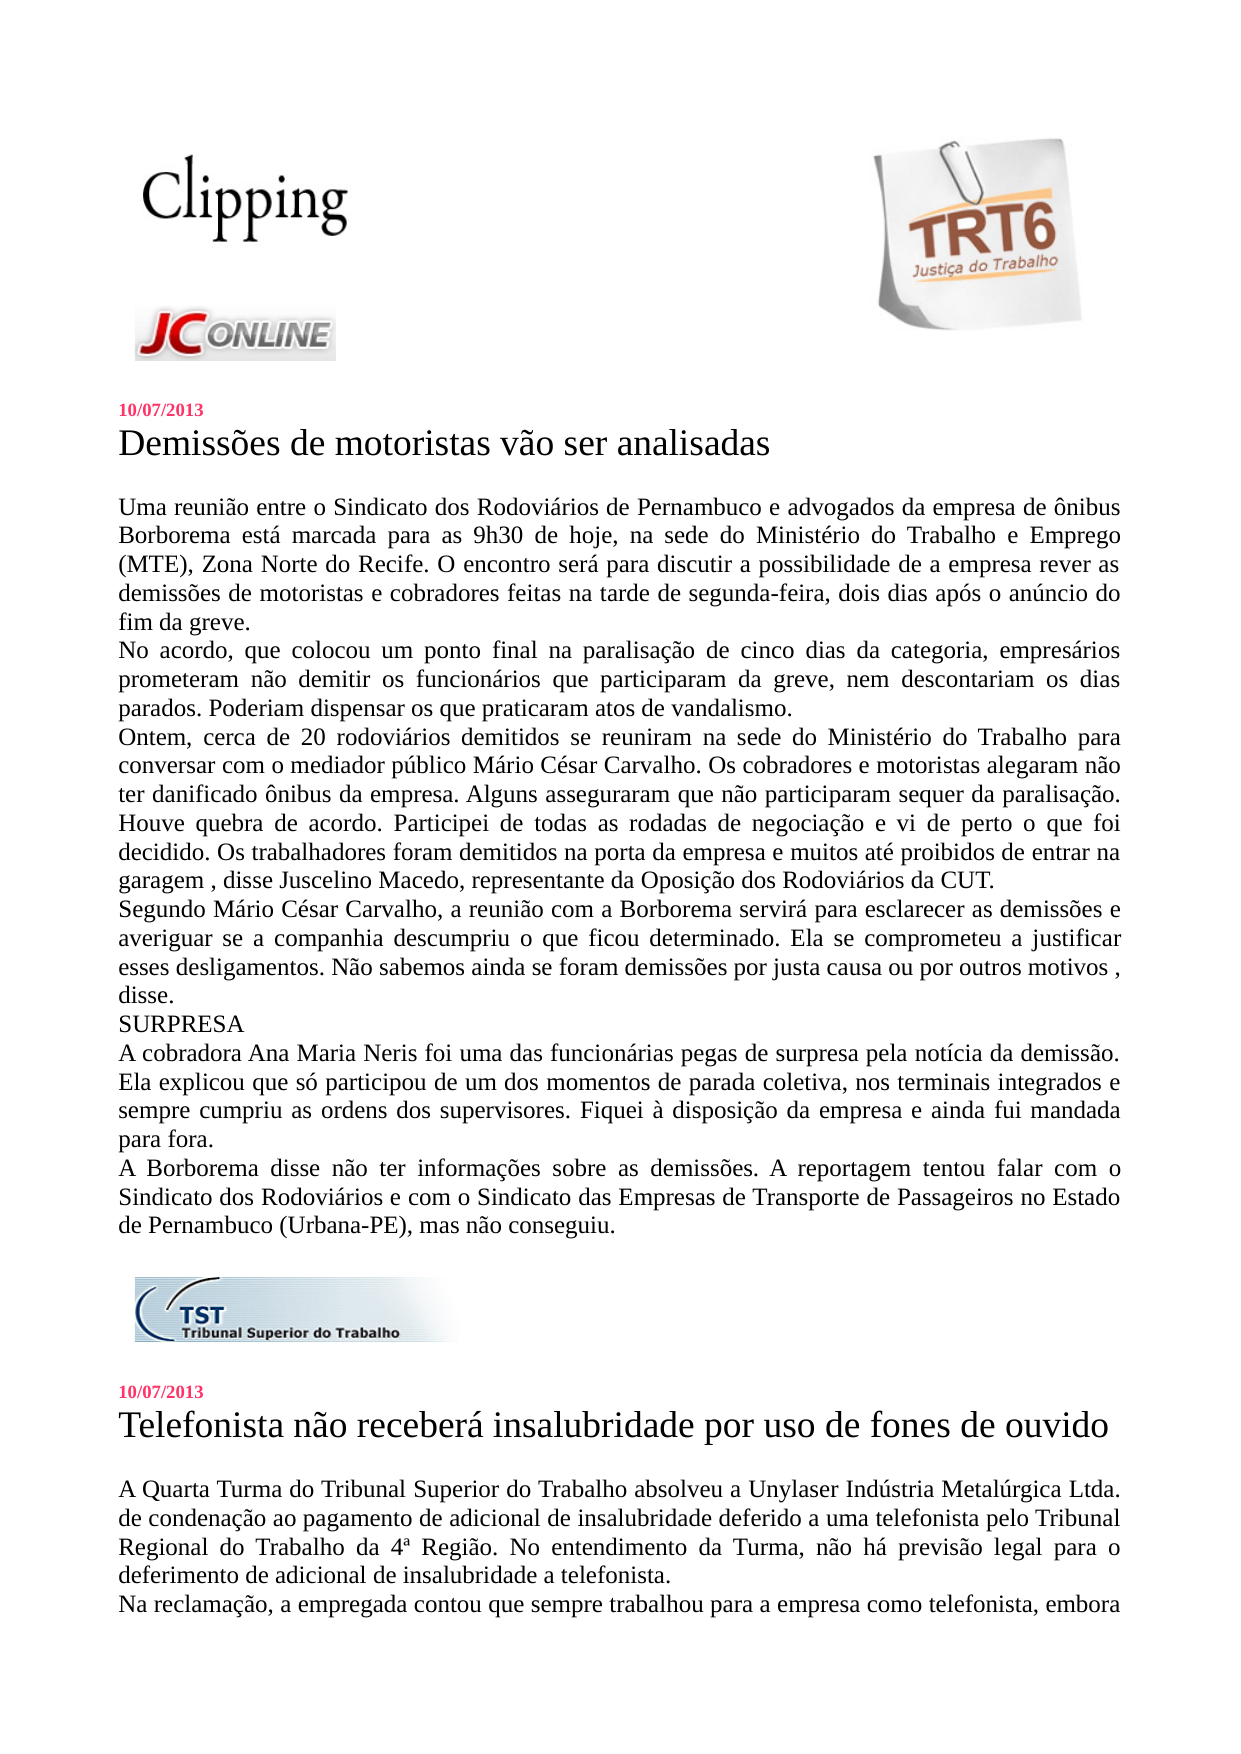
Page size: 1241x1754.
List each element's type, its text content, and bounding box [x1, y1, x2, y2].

text Segundo Mário César Carvalho, a reunião com a Borborema servirá para esclarecer as demissões e averiguar se a companhia descumpriu o que ficou determinado. Ela se comprometeu a justificar esses desligamentos. Não sabemos ainda se foram demissões por justa causa ou por outros motivos , disse. [118, 894, 1122, 1009]
text Demissões de motoristas vão ser analisadas [118, 420, 1122, 463]
picture [134, 127, 378, 259]
text SURPRESA [118, 1009, 1122, 1038]
text Telefonista não receberá insalubridade por uso de fones de ouvido [118, 1402, 1122, 1445]
text A cobradora Ana Maria Neris foi uma das funcionárias pegas de surpresa pela notícia da demissão. Ela explicou que só participou de um dos momentos de parada coletiva, nos terminais integrados e sempre cumpriu as ordens dos supervisores. Fiquei à disposição da empresa e ainda fui mandada para fora. [118, 1038, 1122, 1153]
picture [134, 1277, 477, 1343]
text Uma reunião entre o Sindicato dos Rodoviários de Pernambuco e advogados da empresa de ônibus Borborema está marcada para as 9h30 de hoje, na sede do Ministério do Trabalho e Emprego (MTE), Zona Norte do Recife. O encontro será para discutir a possibilidade de a empresa rever as demissões de motoristas e cobradores feitas na tarde de segunda-feira, dois dias após o anúncio do fim da greve. [118, 492, 1122, 636]
text 10/07/2013 [118, 398, 1122, 420]
picture [851, 127, 1117, 340]
text A Borborema disse não ter informações sobre as demissões. A reportagem tentou falar com o Sindicato dos Rodoviários e com o Sindicato das Empresas de Transporte de Passageiros no Estado de Pernambuco (Urbana-PE), mas não conseguiu. [118, 1153, 1122, 1239]
text Na reclamação, a empregada contou que sempre trabalhou para a empresa como telefonista, embora [118, 1589, 1122, 1618]
text No acordo, que colocou um ponto final na paralisação de cinco dias da categoria, empresários prometeram não demitir os funcionários que participaram da greve, nem descontariam os dias parados. Poderiam dispensar os que praticaram atos de vandalismo. [118, 636, 1122, 722]
picture [134, 305, 336, 361]
text 10/07/2013 [118, 1381, 1122, 1402]
text A Quarta Turma do Tribunal Superior do Trabalho absolveu a Unylaser Indústria Metalúrgica Ltda. de condenação ao pagamento de adicional de insalubridade deferido a uma telefonista pelo Tribunal Regional do Trabalho da 4ª Região. No entendimento da Turma, não há previsão legal para o deferimento de adicional de insalubridade a telefonista. [118, 1474, 1122, 1589]
text Ontem, cerca de 20 rodoviários demitidos se reuniram na sede do Ministério do Trabalho para conversar com o mediador público Mário César Carvalho. Os cobradores e motoristas alegaram não ter danificado ônibus da empresa. Alguns asseguraram que não participaram sequer da paralisação. Houve quebra de acordo. Participei de todas as rodadas de negociação e vi de perto o que foi decidido. Os trabalhadores foram demitidos na porta da empresa e muitos até proibidos de entrar na garagem , disse Juscelino Macedo, representante da Oposição dos Rodoviários da CUT. [118, 722, 1122, 894]
